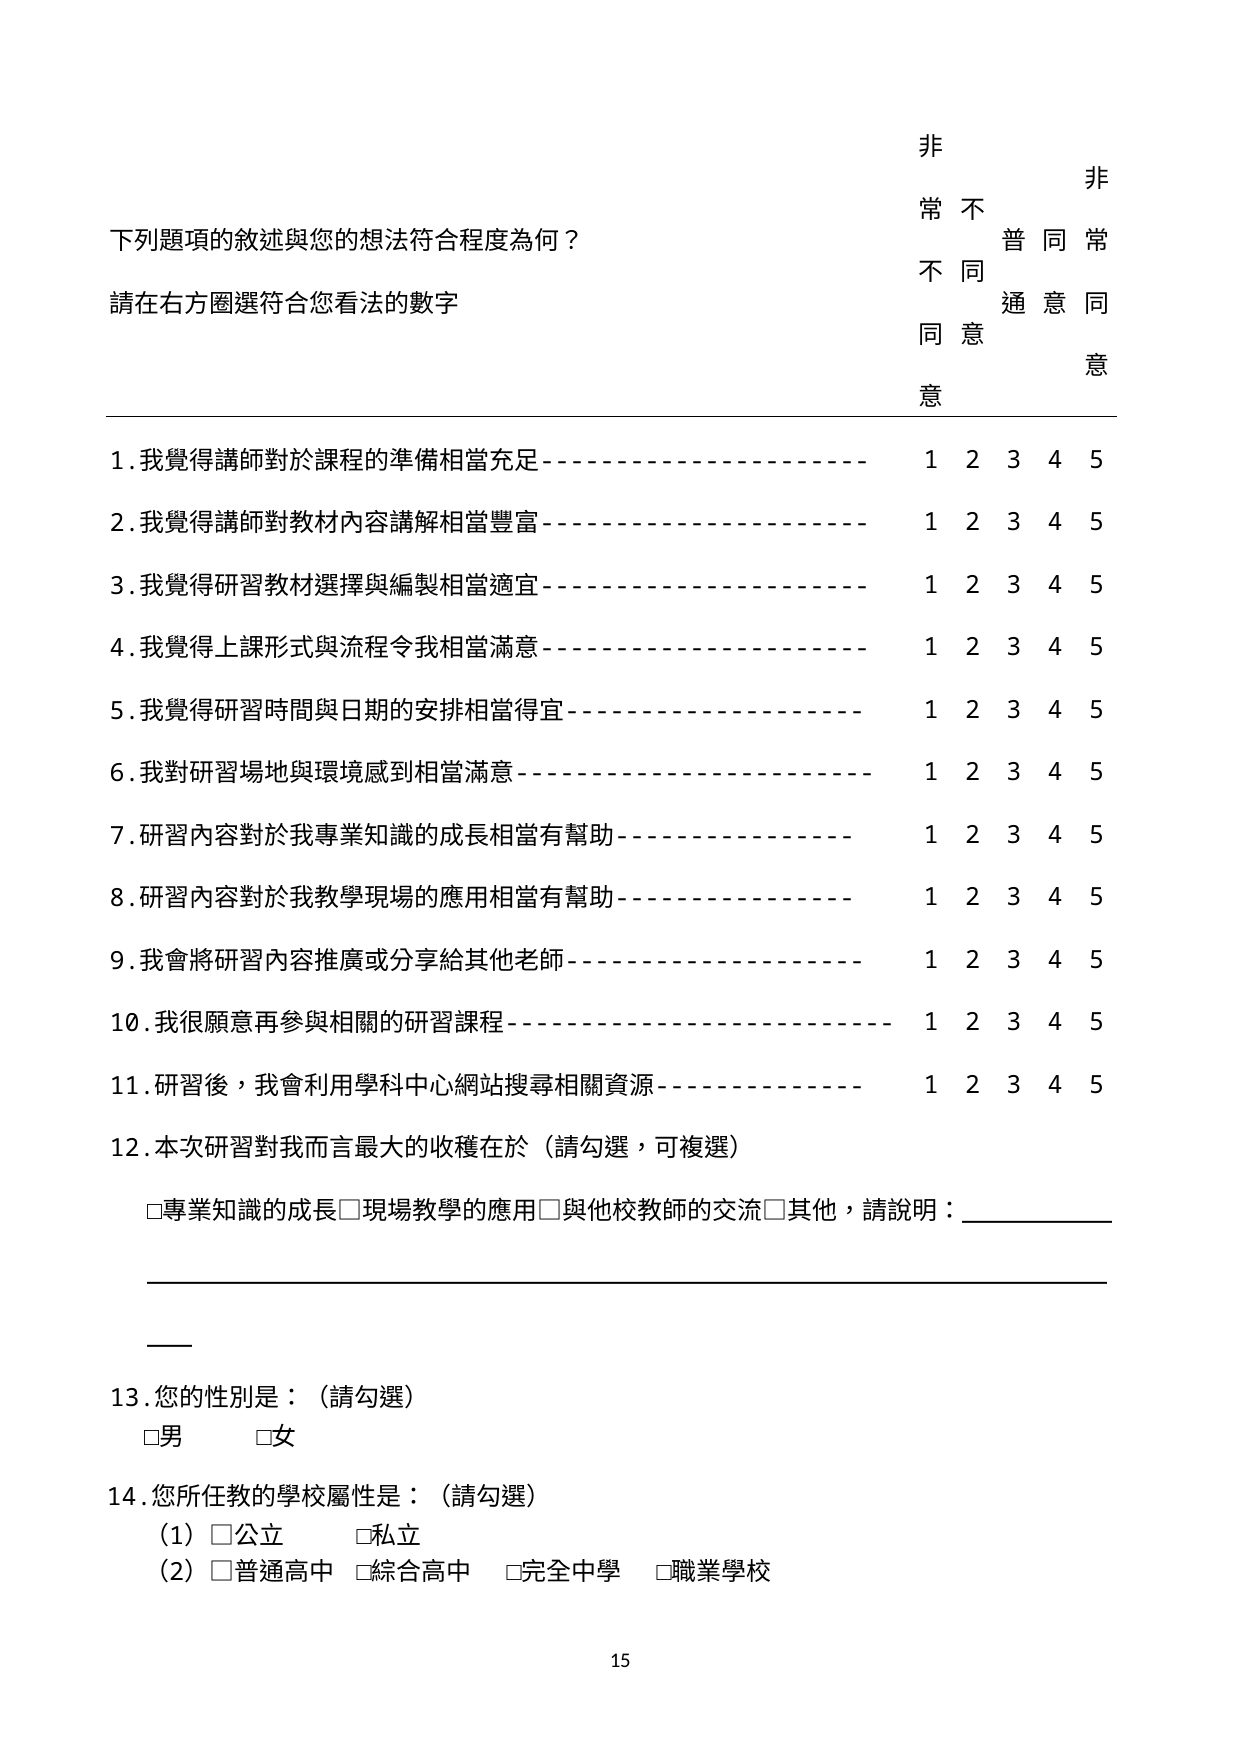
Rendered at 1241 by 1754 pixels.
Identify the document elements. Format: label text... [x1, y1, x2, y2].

table_cell 8.研習內容對於我教學現場的應用相當有幫助---------------- [106, 854, 910, 917]
table_cell 5 [1076, 917, 1117, 979]
table_cell 5.我覺得研習時間與日期的安排相當得宜-------------------- [106, 667, 910, 729]
table_cell 10.我很願意再參與相關的研習課程-------------------------- [106, 979, 910, 1042]
table_header 普通 [993, 103, 1034, 416]
table_cell 2 [951, 854, 993, 917]
table_cell 2 [951, 792, 993, 854]
table_cell 1 [910, 417, 951, 479]
table_cell 2 [951, 729, 993, 792]
table_cell 6.我對研習場地與環境感到相當滿意------------------------ [106, 729, 910, 792]
table_cell 2 [951, 479, 993, 542]
table_cell 7.研習內容對於我專業知識的成長相當有幫助---------------- [106, 792, 910, 854]
table_cell 3 [993, 604, 1034, 667]
table_cell 3 [993, 667, 1034, 729]
table_cell 5 [1076, 854, 1117, 917]
table_cell 3 [993, 792, 1034, 854]
table_cell 1 [910, 1042, 951, 1104]
table_cell 1 [910, 917, 951, 979]
table_header 非常同意 [1076, 103, 1117, 416]
table_cell 3 [993, 1042, 1034, 1104]
text 14.您所任教的學校屬性是：（請勾選） [106, 1453, 1134, 1516]
table_cell 5 [1076, 667, 1117, 729]
table_cell 4 [1034, 667, 1076, 729]
table_header 下列題項的敘述與您的想法符合程度為何？ 請在右方圈選符合您看法的數字 [106, 103, 910, 416]
table_cell 3.我覺得研習教材選擇與編製相當適宜---------------------- [106, 542, 910, 604]
table_cell 4 [1034, 792, 1076, 854]
table_cell 5 [1076, 479, 1117, 542]
table_cell 1 [910, 604, 951, 667]
table_cell 5 [1076, 979, 1117, 1042]
table_cell 12.本次研習對我而言最大的收穫在於（請勾選，可複選） □專業知識的成長□現場教學的應用□與他校教師的交流□其他，請說明：_____________________________________________________________________________ 13.您的性別是：（請勾選） [106, 1104, 1117, 1417]
table_cell 3 [993, 854, 1034, 917]
table_cell 3 [993, 542, 1034, 604]
table_cell 5 [1076, 417, 1117, 479]
table_cell 4 [1034, 917, 1076, 979]
table_cell 2 [951, 979, 993, 1042]
table_cell 11.研習後，我會利用學科中心網站搜尋相關資源-------------- [106, 1042, 910, 1104]
table_cell 3 [993, 479, 1034, 542]
table_cell 5 [1076, 729, 1117, 792]
table_cell 2 [951, 417, 993, 479]
table_cell 4 [1034, 542, 1076, 604]
table_cell 1 [910, 479, 951, 542]
table_cell 1 [910, 792, 951, 854]
table_header 同意 [1034, 103, 1076, 416]
text （2）□普通高中 □綜合高中 □完全中學 □職業學校 [106, 1552, 1134, 1588]
table_cell 4 [1034, 1042, 1076, 1104]
table_cell 2 [951, 917, 993, 979]
table_cell 4 [1034, 604, 1076, 667]
table_cell 5 [1076, 792, 1117, 854]
table_cell 1 [910, 729, 951, 792]
table_header 不同意 [951, 103, 993, 416]
table_cell 9.我會將研習內容推廣或分享給其他老師-------------------- [106, 917, 910, 979]
table_cell 3 [993, 417, 1034, 479]
table_cell 1 [910, 979, 951, 1042]
table_cell 5 [1076, 542, 1117, 604]
table_cell 4 [1034, 854, 1076, 917]
text （1）□公立 □私立 [106, 1516, 1134, 1552]
table_cell 4 [1034, 417, 1076, 479]
table_cell 2 [951, 1042, 993, 1104]
table_header 非常不同意 [910, 103, 951, 416]
table_cell 1 [910, 667, 951, 729]
table_cell 2 [951, 667, 993, 729]
table_cell 3 [993, 729, 1034, 792]
table_cell 2 [951, 604, 993, 667]
table_cell 5 [1076, 1042, 1117, 1104]
table_cell 2.我覺得講師對教材內容講解相當豐富---------------------- [106, 479, 910, 542]
table_cell 2 [951, 542, 993, 604]
table_cell 4 [1034, 729, 1076, 792]
table_cell 5 [1076, 604, 1117, 667]
table_cell 3 [993, 979, 1034, 1042]
table_cell 4.我覺得上課形式與流程令我相當滿意---------------------- [106, 604, 910, 667]
table_cell 1 [910, 854, 951, 917]
table_cell 1 [910, 542, 951, 604]
table_cell 3 [993, 917, 1034, 979]
table_cell 4 [1034, 479, 1076, 542]
table_cell 4 [1034, 979, 1076, 1042]
text □男 □女 [106, 1417, 1134, 1453]
table_cell 1.我覺得講師對於課程的準備相當充足---------------------- [106, 417, 910, 479]
